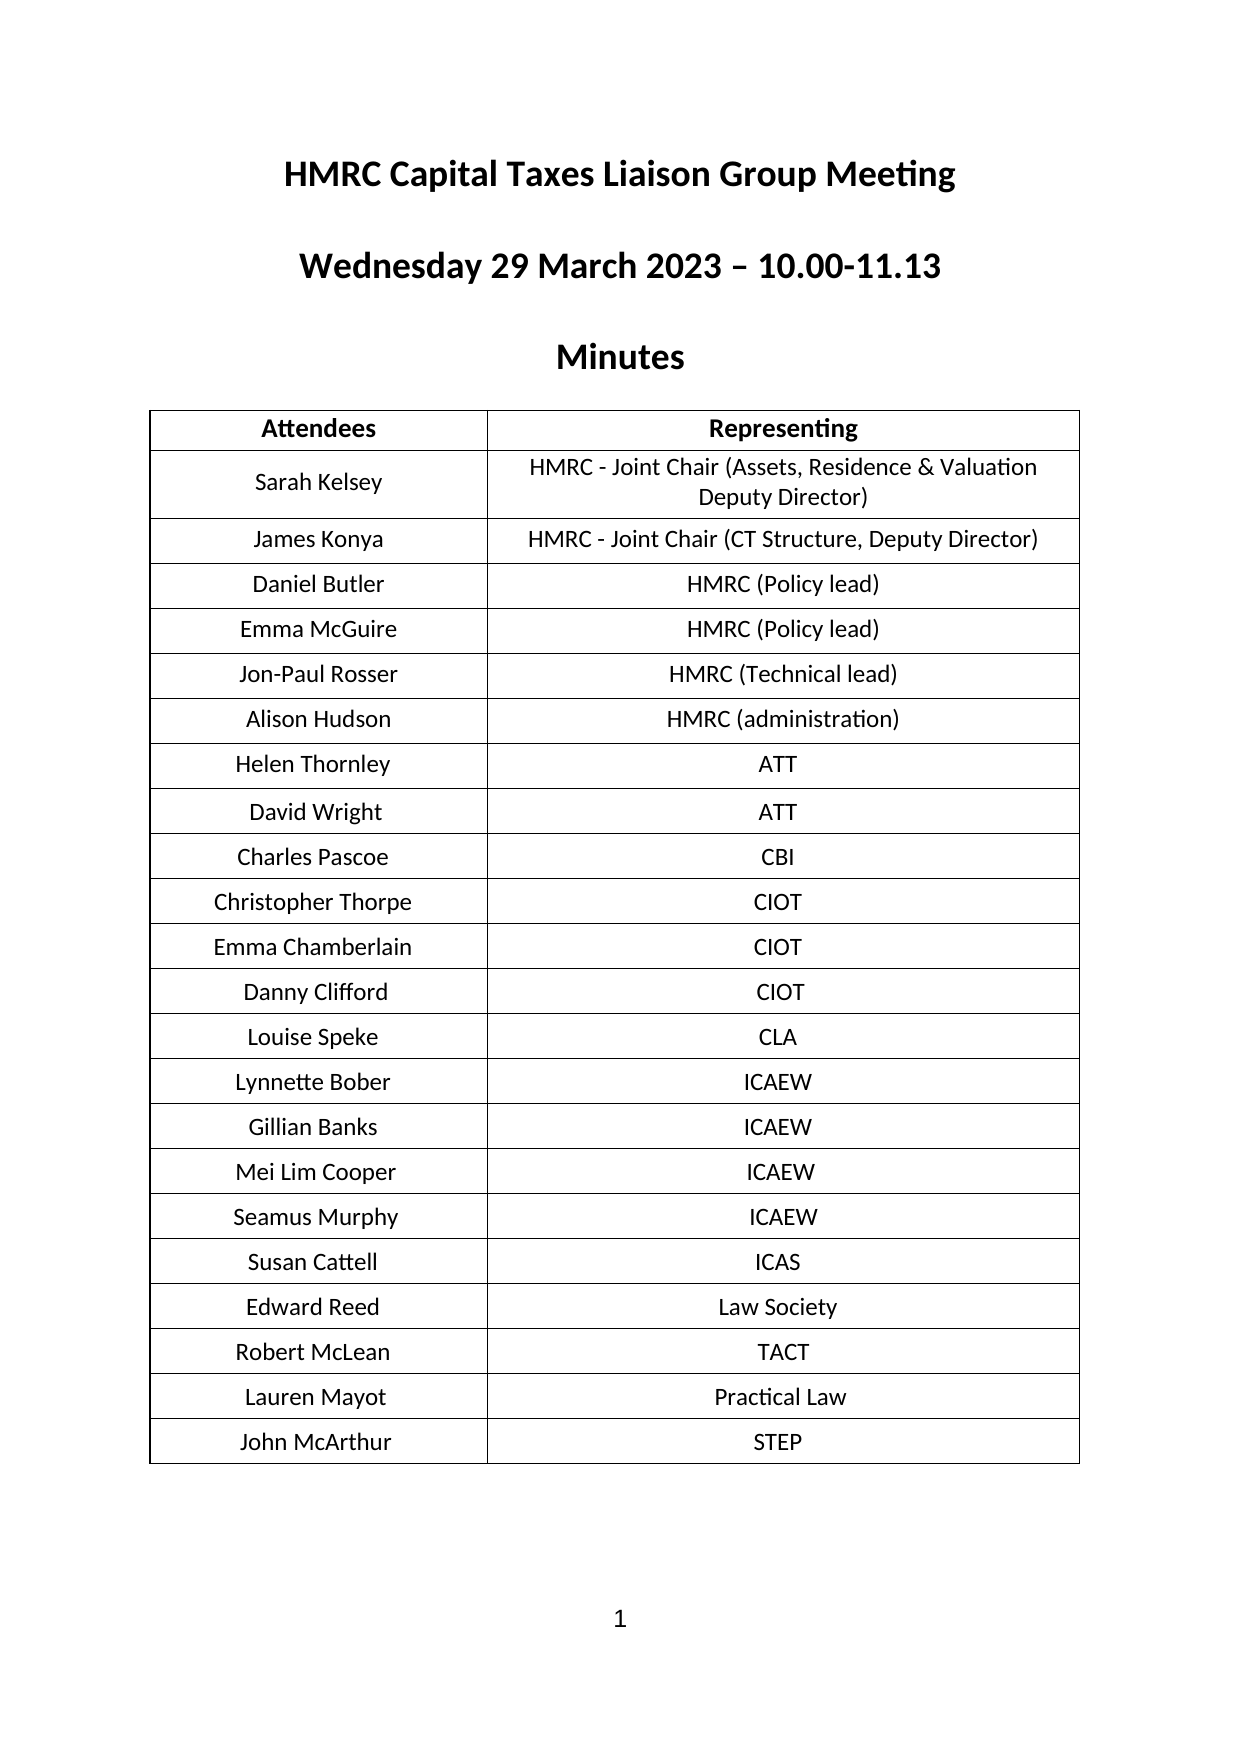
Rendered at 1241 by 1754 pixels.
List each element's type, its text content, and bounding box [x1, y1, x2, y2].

table_cell Practical Law [488, 1374, 1079, 1418]
table_cell Christopher Thorpe [151, 879, 487, 923]
table_cell Charles Pascoe [151, 834, 487, 878]
table_cell CLA [488, 1014, 1079, 1058]
subtitle Minutes [150, 333, 1090, 379]
table_cell Lynnette Bober [151, 1059, 487, 1103]
table_cell Danny Clifford [151, 969, 487, 1013]
table_cell ATT [488, 789, 1079, 833]
table_cell Emma Chamberlain [151, 924, 487, 968]
table_header Representing [488, 411, 1079, 450]
table_cell ICAEW [488, 1149, 1079, 1193]
table_cell James Konya [151, 519, 487, 563]
table_cell Robert McLean [151, 1329, 487, 1373]
table_cell John McArthur [151, 1419, 487, 1463]
table_cell Gillian Banks [151, 1104, 487, 1148]
table_cell Sarah Kelsey [151, 451, 487, 518]
table_cell HMRC (Technical lead) [488, 654, 1079, 698]
table_cell ATT [488, 744, 1079, 788]
table_cell HMRC - Joint Chair (CT Structure, Deputy Director) [488, 519, 1079, 563]
table_cell David Wright [151, 789, 487, 833]
table_cell CIOT [488, 879, 1079, 923]
table_cell Seamus Murphy [151, 1194, 487, 1238]
table_cell Emma McGuire [151, 609, 487, 653]
table_cell CIOT [488, 924, 1079, 968]
table_cell Law Society [488, 1284, 1079, 1328]
table_cell ICAS [488, 1239, 1079, 1283]
table_cell Lauren Mayot [151, 1374, 487, 1418]
table_cell Louise Speke [151, 1014, 487, 1058]
table_cell Mei Lim Cooper [151, 1149, 487, 1193]
table_cell CIOT [488, 969, 1079, 1013]
table_header Attendees [151, 411, 487, 450]
table_cell Susan Cattell [151, 1239, 487, 1283]
table_cell ICAEW [488, 1194, 1079, 1238]
table_cell ICAEW [488, 1059, 1079, 1103]
table_cell Helen Thornley [151, 744, 487, 788]
table_cell STEP [488, 1419, 1079, 1463]
table_cell Jon-Paul Rosser [151, 654, 487, 698]
text HMRC Capital Taxes Liaison Group Meeting [150, 150, 1090, 196]
table_cell ICAEW [488, 1104, 1079, 1148]
table_cell HMRC (Policy lead) [488, 564, 1079, 608]
table_cell Daniel Butler [151, 564, 487, 608]
table_cell TACT [488, 1329, 1079, 1373]
table_cell HMRC (administration) [488, 699, 1079, 743]
table_cell HMRC (Policy lead) [488, 609, 1079, 653]
subtitle Wednesday 29 March 2023 – 10.00-11.13 [150, 242, 1090, 287]
table_cell Alison Hudson [151, 699, 487, 743]
table_cell Edward Reed [151, 1284, 487, 1328]
table_cell HMRC - Joint Chair (Assets, Residence & Valuation Deputy Director) [488, 451, 1079, 518]
table_cell CBI [488, 834, 1079, 878]
